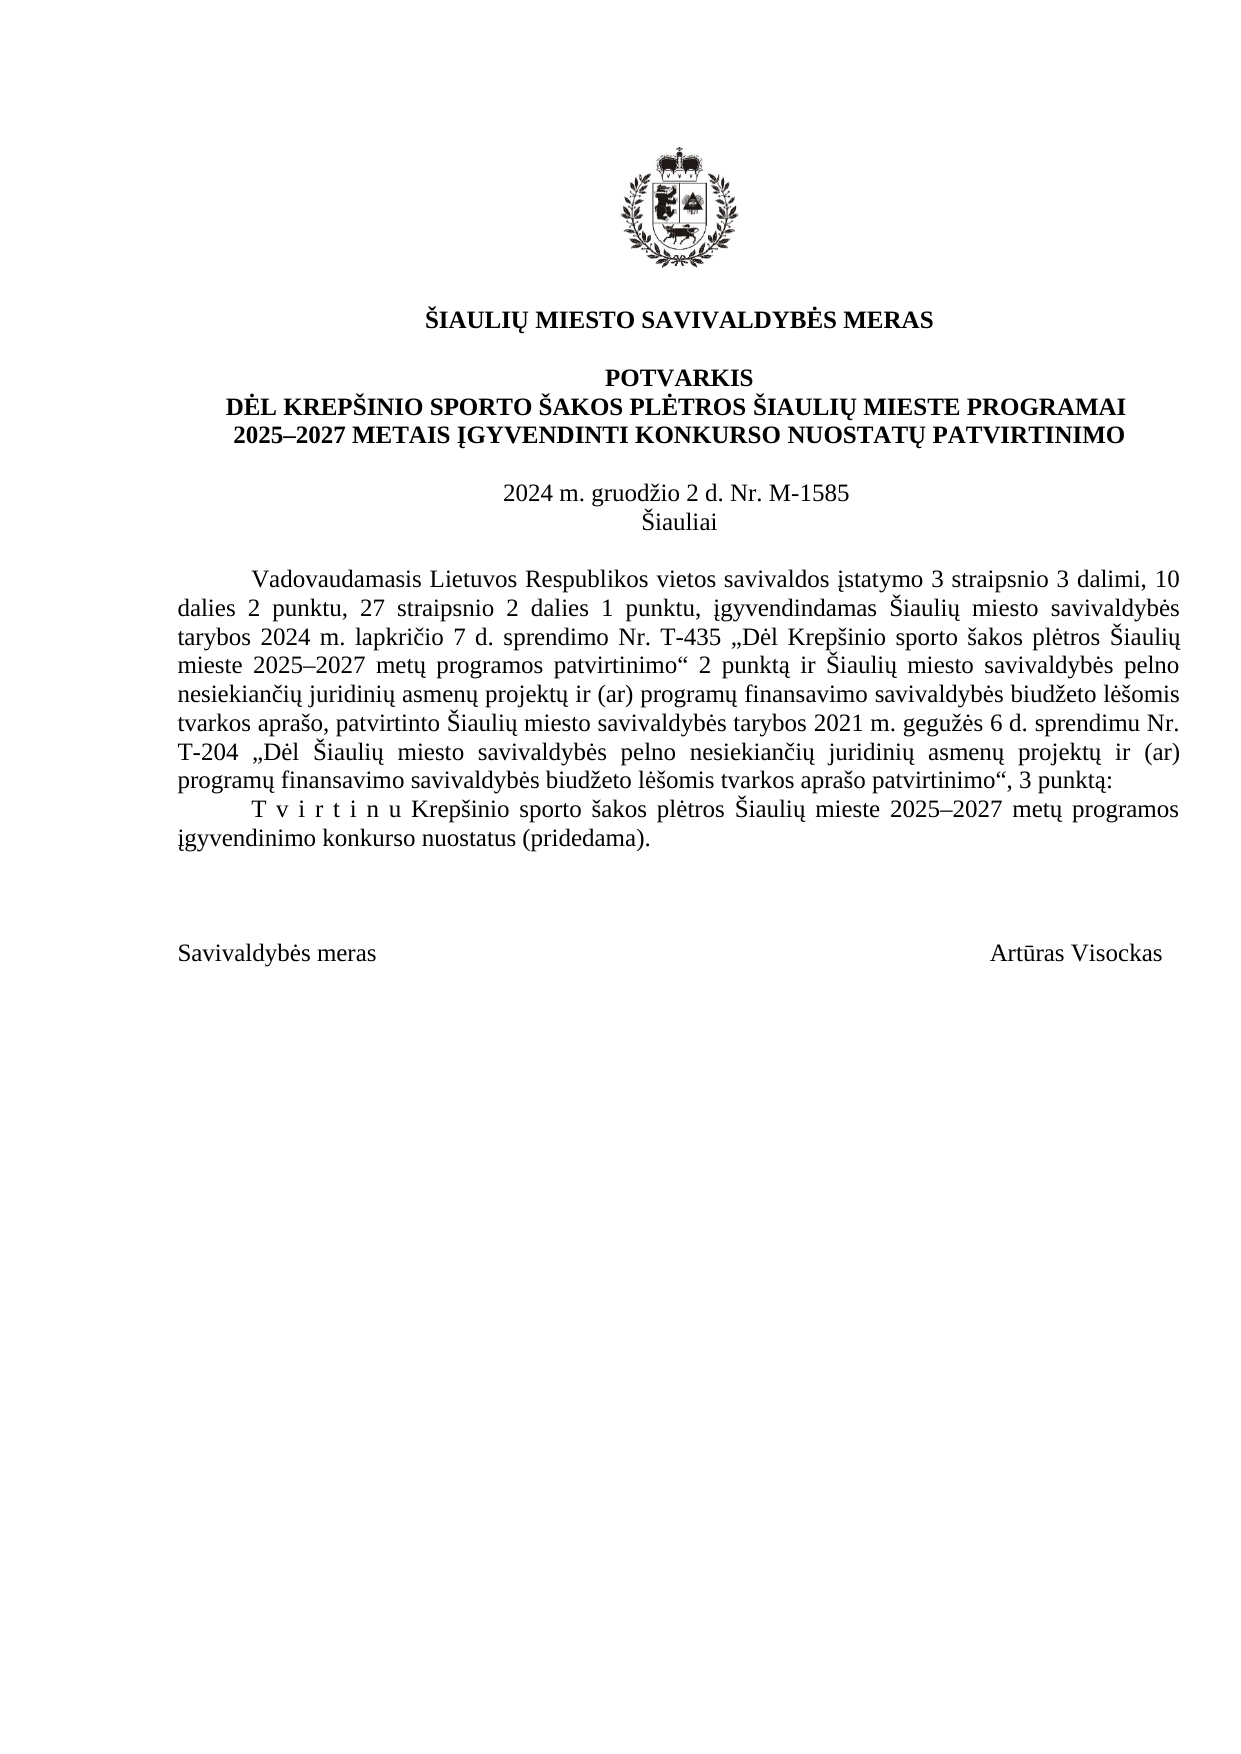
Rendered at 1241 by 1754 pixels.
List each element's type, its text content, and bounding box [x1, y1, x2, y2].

text Vadovaudamasis Lietuvos Respublikos vietos savivaldos įstatymo 3 straipsnio 3 dalimi, 10 dalies 2 punktu, 27 straipsnio 2 dalies 1 punktu, įgyvendindamas Šiaulių miesto savivaldybės tarybos 2024 m. lapkričio 7 d. sprendimo Nr. T-435 „Dėl Krepšinio sporto šakos plėtros Šiaulių mieste 2025–2027 metų programos patvirtinimo“ 2 punktą ir Šiaulių miesto savivaldybės pelno nesiekiančių juridinių asmenų projektų ir (ar) programų finansavimo savivaldybės biudžeto lėšomis tvarkos aprašo, patvirtinto Šiaulių miesto savivaldybės tarybos 2021 m. gegužės 6 d. sprendimu Nr. T-204 „Dėl Šiaulių miesto savivaldybės pelno nesiekiančių juridinių asmenų projektų ir (ar) programų finansavimo savivaldybės biudžeto lėšomis tvarkos aprašo patvirtinimo“, 3 punktą: [177, 564, 1181, 794]
text Savivaldybės meras Artūras Visockas [177, 938, 1184, 967]
subtitle ŠIAULIŲ MIESTO SAVIVALDYBĖS MERAS [177, 306, 1181, 334]
text Šiauliai [177, 507, 1181, 536]
text POTVARKIS [177, 363, 1181, 392]
text DĖL KREPŠINIO SPORTO ŠAKOS PLĖTROS ŠIAULIŲ MIESTE PROGRAMAI [177, 392, 1181, 421]
text 2025–2027 METAIS ĮGYVENDINTI KONKURSO NUOSTATŲ PATVIRTINIMO [177, 421, 1181, 449]
text T v i r t i n u Krepšinio sporto šakos plėtros Šiaulių mieste 2025–2027 metų programos įgyvendinimo konkurso nuostatus (pridedama). [177, 794, 1181, 852]
text 2024 m. gruodžio 2 d. Nr. M-1585 [177, 478, 1181, 507]
